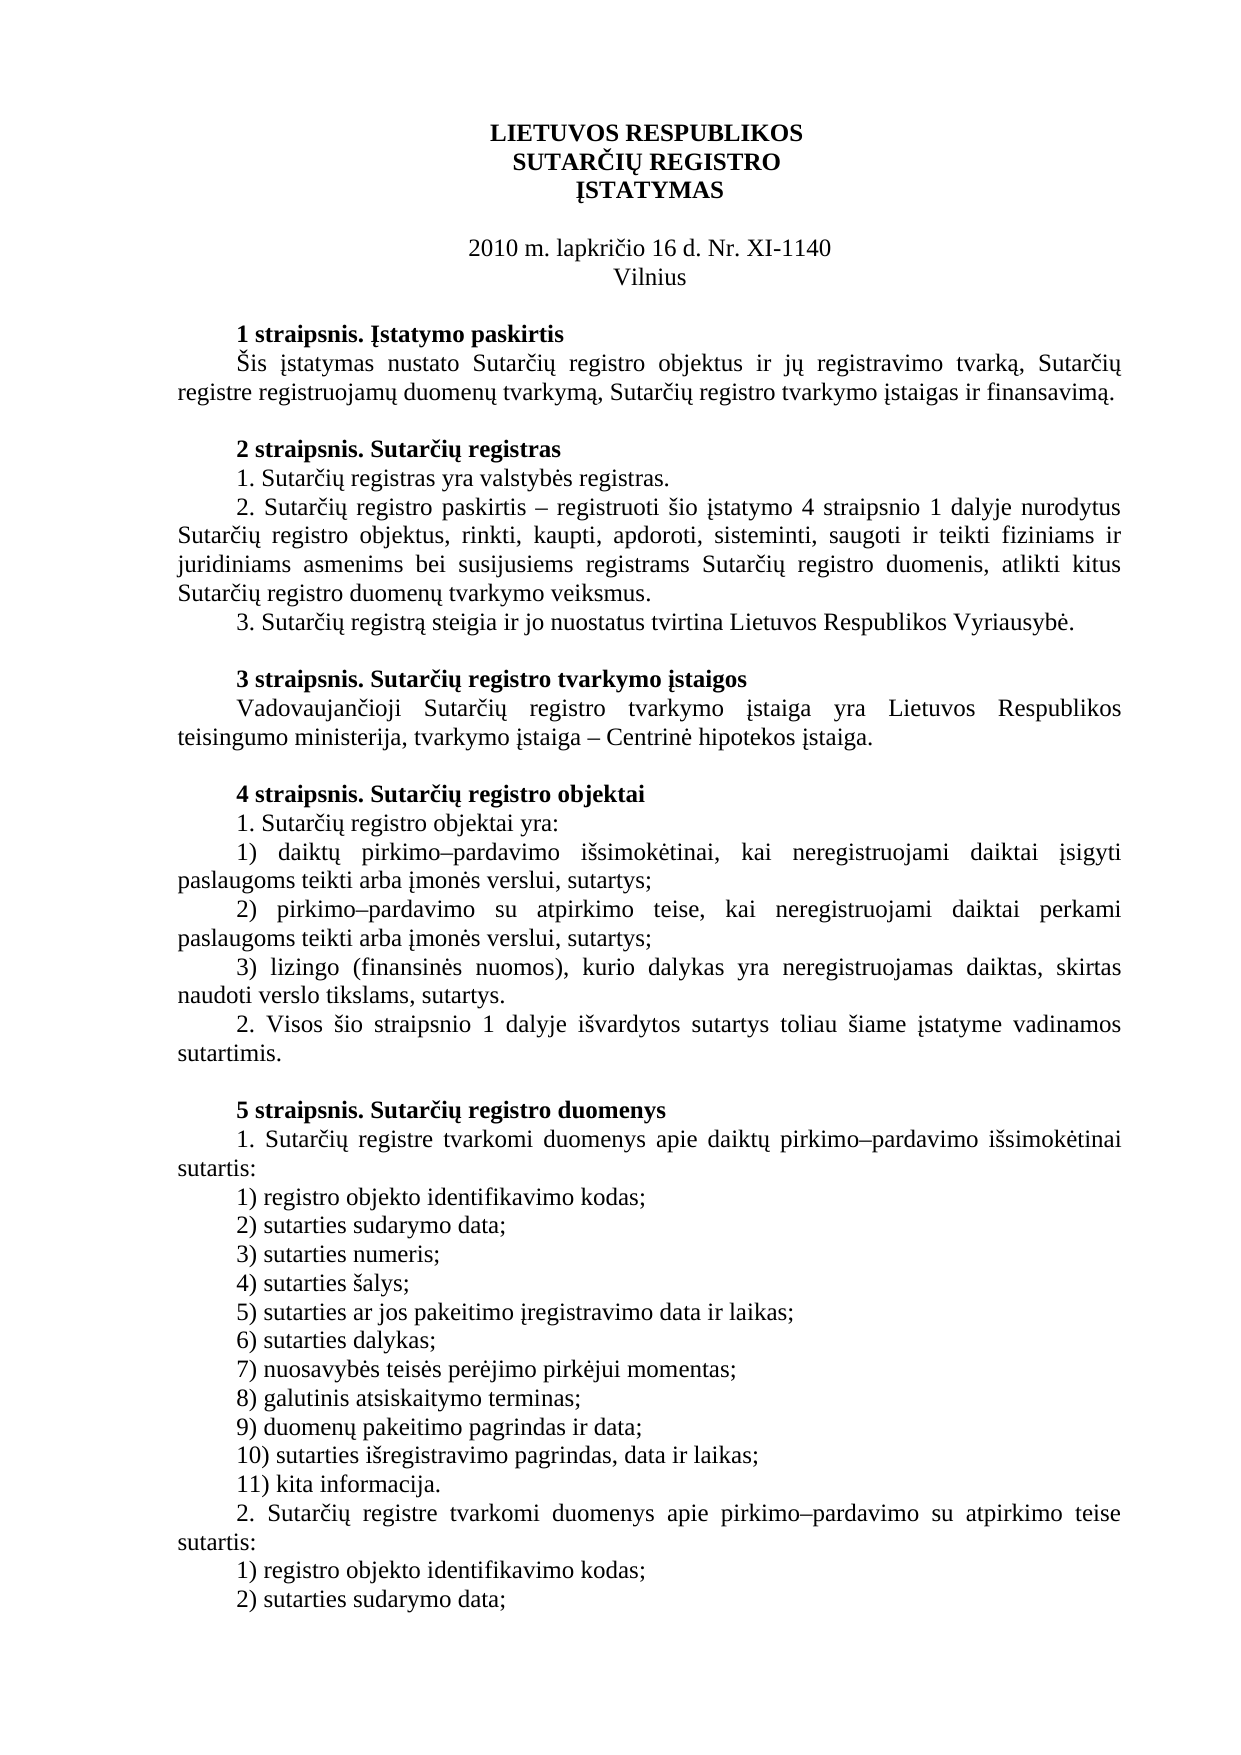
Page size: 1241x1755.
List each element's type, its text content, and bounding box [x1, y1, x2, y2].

text 7) nuosavybės teisės perėjimo pirkėjui momentas; [177, 1354, 1122, 1383]
text 1) daiktų pirkimo–pardavimo išsimokėtinai, kai neregistruojami daiktai įsigyti paslaugoms teikti arba įmonės verslui, sutartys; [177, 837, 1122, 894]
text 6) sutarties dalykas; [177, 1326, 1122, 1354]
text 9) duomenų pakeitimo pagrindas ir data; [177, 1412, 1122, 1441]
text 1. Sutarčių registre tvarkomi duomenys apie daiktų pirkimo–pardavimo išsimokėtinai sutartis: [177, 1124, 1122, 1182]
text 2. Sutarčių registro paskirtis – registruoti šio įstatymo 4 straipsnio 1 dalyje nurodytus Sutarčių registro objektus, rinkti, kaupti, apdoroti, sisteminti, saugoti ir teikti fiziniams ir juridiniams asmenims bei susijusiems registrams Sutarčių registro duomenis, atlikti kitus Sutarčių registro duomenų tvarkymo veiksmus. [177, 492, 1122, 607]
text LIETUVOS RESPUBLIKOS SUTARČIŲ REGISTRO ĮSTATYMAS [177, 118, 1122, 204]
text 5 straipsnis. Sutarčių registro duomenys [177, 1096, 1122, 1124]
text 2010 m. lapkričio 16 d. Nr. XI-1140 [177, 233, 1122, 262]
text 3 straipsnis. Sutarčių registro tvarkymo įstaigos [177, 664, 1122, 693]
text 2 straipsnis. Sutarčių registras [177, 434, 1122, 463]
text 1. Sutarčių registras yra valstybės registras. [177, 463, 1122, 492]
text 1) registro objekto identifikavimo kodas; [177, 1182, 1122, 1211]
text 1) registro objekto identifikavimo kodas; [177, 1556, 1122, 1584]
text 2) pirkimo–pardavimo su atpirkimo teise, kai neregistruojami daiktai perkami paslaugoms teikti arba įmonės verslui, sutartys; [177, 894, 1122, 952]
text 4) sutarties šalys; [177, 1268, 1122, 1297]
text 2. Sutarčių registre tvarkomi duomenys apie pirkimo–pardavimo su atpirkimo teise sutartis: [177, 1498, 1122, 1556]
text 2) sutarties sudarymo data; [177, 1211, 1122, 1239]
text 1 straipsnis. Įstatymo paskirtis [177, 319, 1122, 348]
text 1. Sutarčių registro objektai yra: [177, 808, 1122, 837]
text 3. Sutarčių registrą steigia ir jo nuostatus tvirtina Lietuvos Respublikos Vyriausybė. [177, 607, 1122, 636]
text 2. Visos šio straipsnio 1 dalyje išvardytos sutartys toliau šiame įstatyme vadinamos sutartimis. [177, 1009, 1122, 1067]
text Vilnius [177, 262, 1122, 291]
text 5) sutarties ar jos pakeitimo įregistravimo data ir laikas; [177, 1297, 1122, 1326]
text 10) sutarties išregistravimo pagrindas, data ir laikas; [177, 1441, 1122, 1469]
text 2) sutarties sudarymo data; [177, 1584, 1122, 1613]
text 3) sutarties numeris; [177, 1239, 1122, 1268]
text 8) galutinis atsiskaitymo terminas; [177, 1383, 1122, 1412]
text 11) kita informacija. [177, 1469, 1122, 1498]
text Vadovaujančioji Sutarčių registro tvarkymo įstaiga yra Lietuvos Respublikos teisingumo ministerija, tvarkymo įstaiga – Centrinė hipotekos įstaiga. [177, 693, 1122, 751]
text 3) lizingo (finansinės nuomos), kurio dalykas yra neregistruojamas daiktas, skirtas naudoti verslo tikslams, sutartys. [177, 952, 1122, 1009]
text 4 straipsnis. Sutarčių registro objektai [177, 779, 1122, 808]
text Šis įstatymas nustato Sutarčių registro objektus ir jų registravimo tvarką, Sutarčių registre registruojamų duomenų tvarkymą, Sutarčių registro tvarkymo įstaigas ir finansavimą. [177, 348, 1122, 406]
